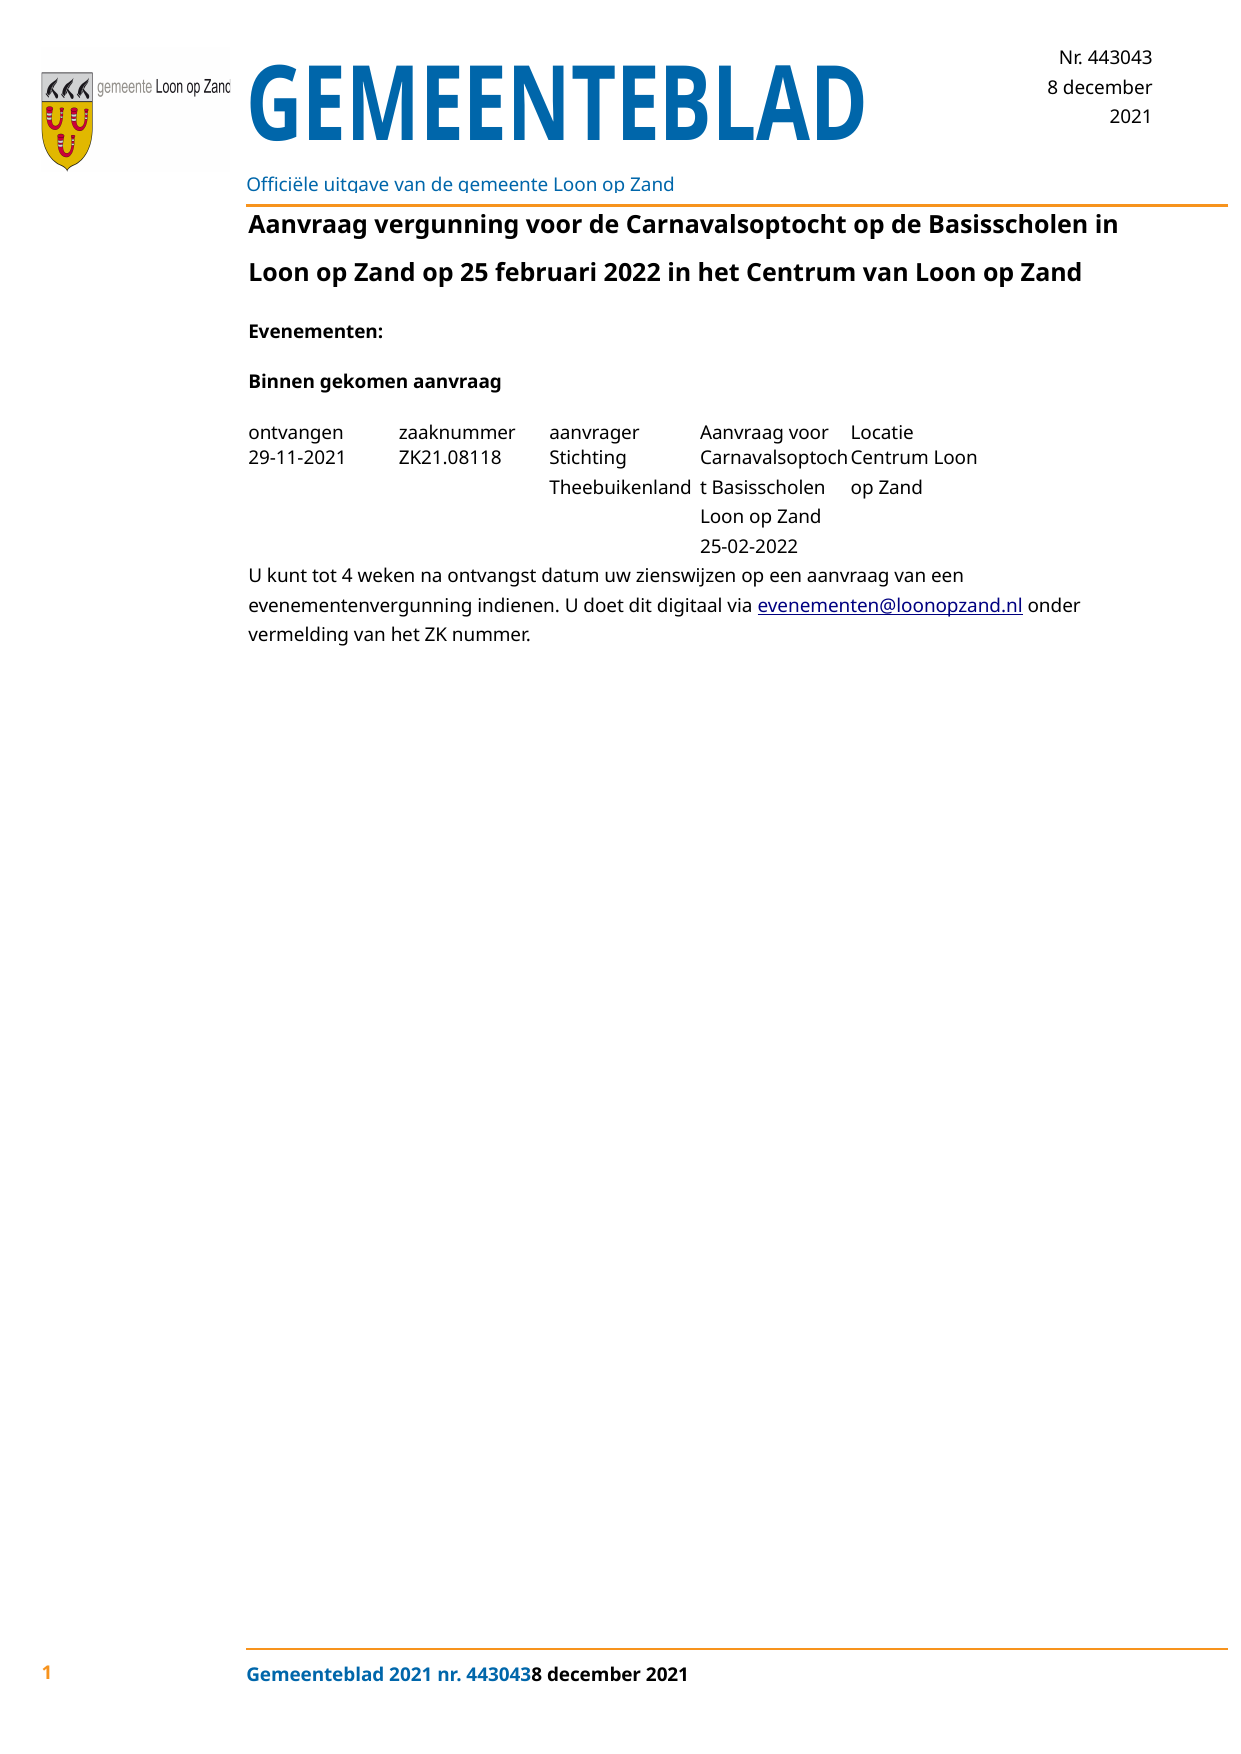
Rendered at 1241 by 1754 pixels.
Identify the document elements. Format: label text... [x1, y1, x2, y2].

table_header Locatie [850, 419, 1001, 444]
table_cell ZK21.08118 [399, 445, 549, 559]
text Aanvraag vergunning voor de Carnavalsoptocht op de Basisscholen in Loon op Zand op 25 februari 2022 in het Centrum van Loon op Zand [248, 207, 1152, 288]
table_header Aanvraag voor [700, 419, 850, 444]
table_cell Centrum Loon op Zand [850, 445, 1001, 559]
table_header zaaknummer [399, 419, 549, 444]
table_cell 29-11-2021 [248, 445, 398, 559]
table_header [1001, 419, 1152, 444]
table_cell Stichting Theebuikenland [549, 445, 700, 559]
text U kunt tot 4 weken na ontvangst datum uw zienswijzen op een aanvraag van een evenementenvergunning indienen. U doet dit digitaal via evenementen@loonopzand.nl onder vermelding van het ZK nummer. [248, 562, 1152, 647]
table_cell [1001, 445, 1152, 559]
table_header aanvrager [549, 419, 700, 444]
picture [41, 47, 231, 172]
text Evenementen: [248, 318, 1152, 344]
text Binnen gekomen aanvraag [248, 368, 1152, 394]
table_cell Carnavalsoptocht Basisscholen Loon op Zand 25-02-2022 [700, 445, 850, 559]
table_header ontvangen [248, 419, 398, 444]
